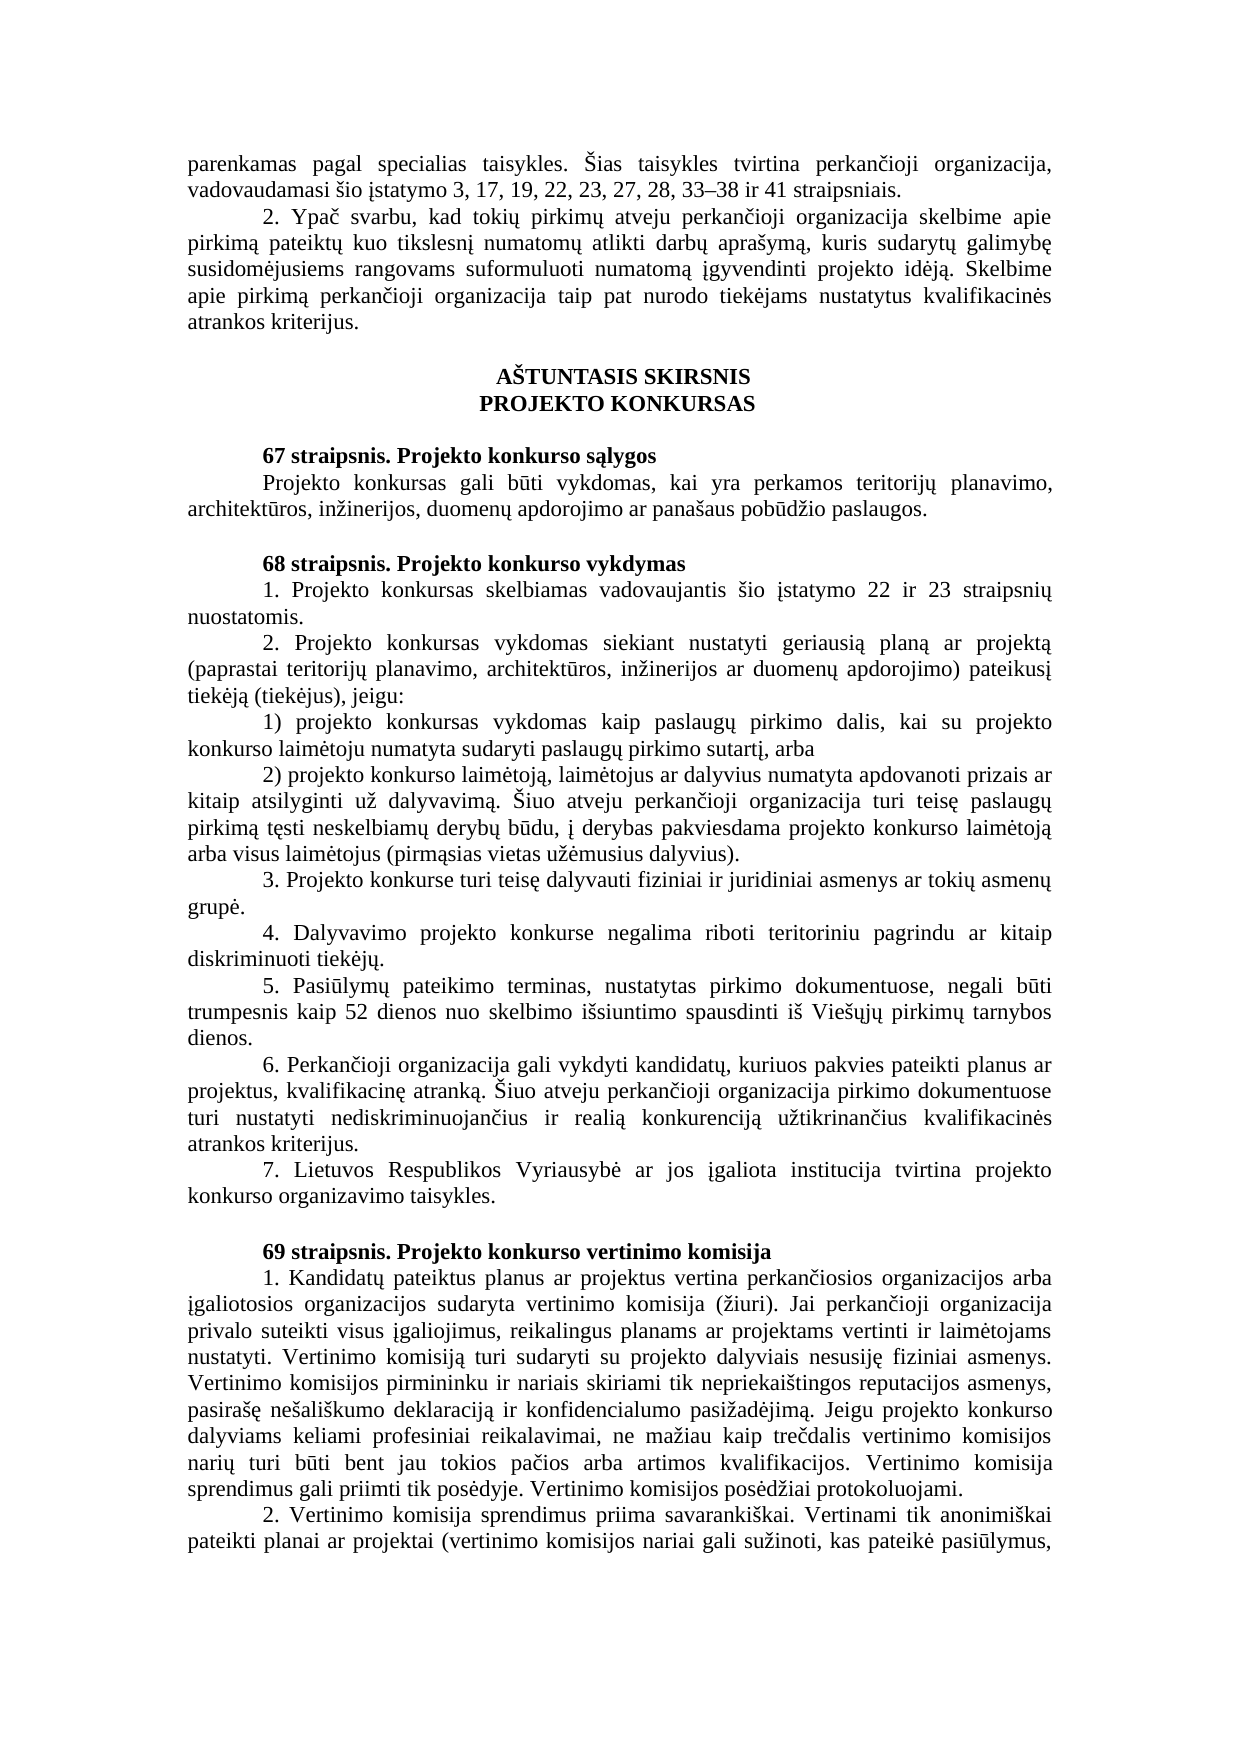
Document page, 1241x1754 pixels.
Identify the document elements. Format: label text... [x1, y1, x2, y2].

text 67 straipsnis. Projekto konkurso sąlygos [187, 442, 1053, 469]
text 68 straipsnis. Projekto konkurso vykdymas [187, 550, 1053, 576]
text parenkamas pagal specialias taisykles. Šias taisykles tvirtina perkančioji organizacija, vadovaudamasi šio įstatymo 3, 17, 19, 22, 23, 27, 28, 33–38 ir 41 straipsniais. [187, 150, 1053, 203]
text 2. Projekto konkursas vykdomas siekiant nustatyti geriausią planą ar projektą (paprastai teritorijų planavimo, architektūros, inžinerijos ar duomenų apdorojimo) pateikusį tiekėją (tiekėjus), jeigu: [187, 629, 1053, 708]
text 7. Lietuvos Respublikos Vyriausybė ar jos įgaliota institucija tvirtina projekto konkurso organizavimo taisykles. [187, 1156, 1053, 1209]
text 6. Perkančioji organizacija gali vykdyti kandidatų, kuriuos pakvies pateikti planus ar projektus, kvalifikacinę atranką. Šiuo atveju perkančioji organizacija pirkimo dokumentuose turi nustatyti nediskriminuojančius ir realią konkurenciją užtikrinančius kvalifikacinės atrankos kriterijus. [187, 1051, 1053, 1156]
text 2. Vertinimo komisija sprendimus priima savarankiškai. Vertinami tik anonimiškai pateikti planai ar projektai (vertinimo komisijos nariai gali sužinoti, kas pateikė pasiūlymus, [187, 1501, 1053, 1554]
text 5. Pasiūlymų pateikimo terminas, nustatytas pirkimo dokumentuose, negali būti trumpesnis kaip 52 dienos nuo skelbimo išsiuntimo spausdinti iš Viešųjų pirkimų tarnybos dienos. [187, 972, 1053, 1051]
text AŠTUNTASIS skirsnis Projekto konkursaS [187, 363, 1053, 416]
text 2. Ypač svarbu, kad tokių pirkimų atveju perkančioji organizacija skelbime apie pirkimą pateiktų kuo tikslesnį numatomų atlikti darbų aprašymą, kuris sudarytų galimybę susidomėjusiems rangovams suformuluoti numatomą įgyvendinti projekto idėją. Skelbime apie pirkimą perkančioji organizacija taip pat nurodo tiekėjams nustatytus kvalifikacinės atrankos kriterijus. [187, 203, 1053, 334]
text 1. Projekto konkursas skelbiamas vadovaujantis šio įstatymo 22 ir 23 straipsnių nuostatomis. [187, 576, 1053, 629]
text 69 straipsnis. Projekto konkurso vertinimo komisija [187, 1238, 1053, 1264]
text Projekto konkursas gali būti vykdomas, kai yra perkamos teritorijų planavimo, architektūros, inžinerijos, duomenų apdorojimo ar panašaus pobūdžio paslaugos. [187, 469, 1053, 521]
text 1) projekto konkursas vykdomas kaip paslaugų pirkimo dalis, kai su projekto konkurso laimėtoju numatyta sudaryti paslaugų pirkimo sutartį, arba [187, 708, 1053, 761]
text 1. Kandidatų pateiktus planus ar projektus vertina perkančiosios organizacijos arba įgaliotosios organizacijos sudaryta vertinimo komisija (žiuri). Jai perkančioji organizacija privalo suteikti visus įgaliojimus, reikalingus planams ar projektams vertinti ir laimėtojams nustatyti. Vertinimo komisiją turi sudaryti su projekto dalyviais nesusiję fiziniai asmenys. Vertinimo komisijos pirmininku ir nariais skiriami tik nepriekaištingos reputacijos asmenys, pasirašę nešališkumo deklaraciją ir konfidencialumo pasižadėjimą. Jeigu projekto konkurso dalyviams keliami profesiniai reikalavimai, ne mažiau kaip trečdalis vertinimo komisijos narių turi būti bent jau tokios pačios arba artimos kvalifikacijos. Vertinimo komisija sprendimus gali priimti tik posėdyje. Vertinimo komisijos posėdžiai protokoluojami. [187, 1264, 1053, 1501]
text 4. Dalyvavimo projekto konkurse negalima riboti teritoriniu pagrindu ar kitaip diskriminuoti tiekėjų. [187, 919, 1053, 972]
text 3. Projekto konkurse turi teisę dalyvauti fiziniai ir juridiniai asmenys ar tokių asmenų grupė. [187, 866, 1053, 919]
text 2) projekto konkurso laimėtoją, laimėtojus ar dalyvius numatyta apdovanoti prizais ar kitaip atsilyginti už dalyvavimą. Šiuo atveju perkančioji organizacija turi teisę paslaugų pirkimą tęsti neskelbiamų derybų būdu, į derybas pakviesdama projekto konkurso laimėtoją arba visus laimėtojus (pirmąsias vietas užėmusius dalyvius). [187, 761, 1053, 866]
